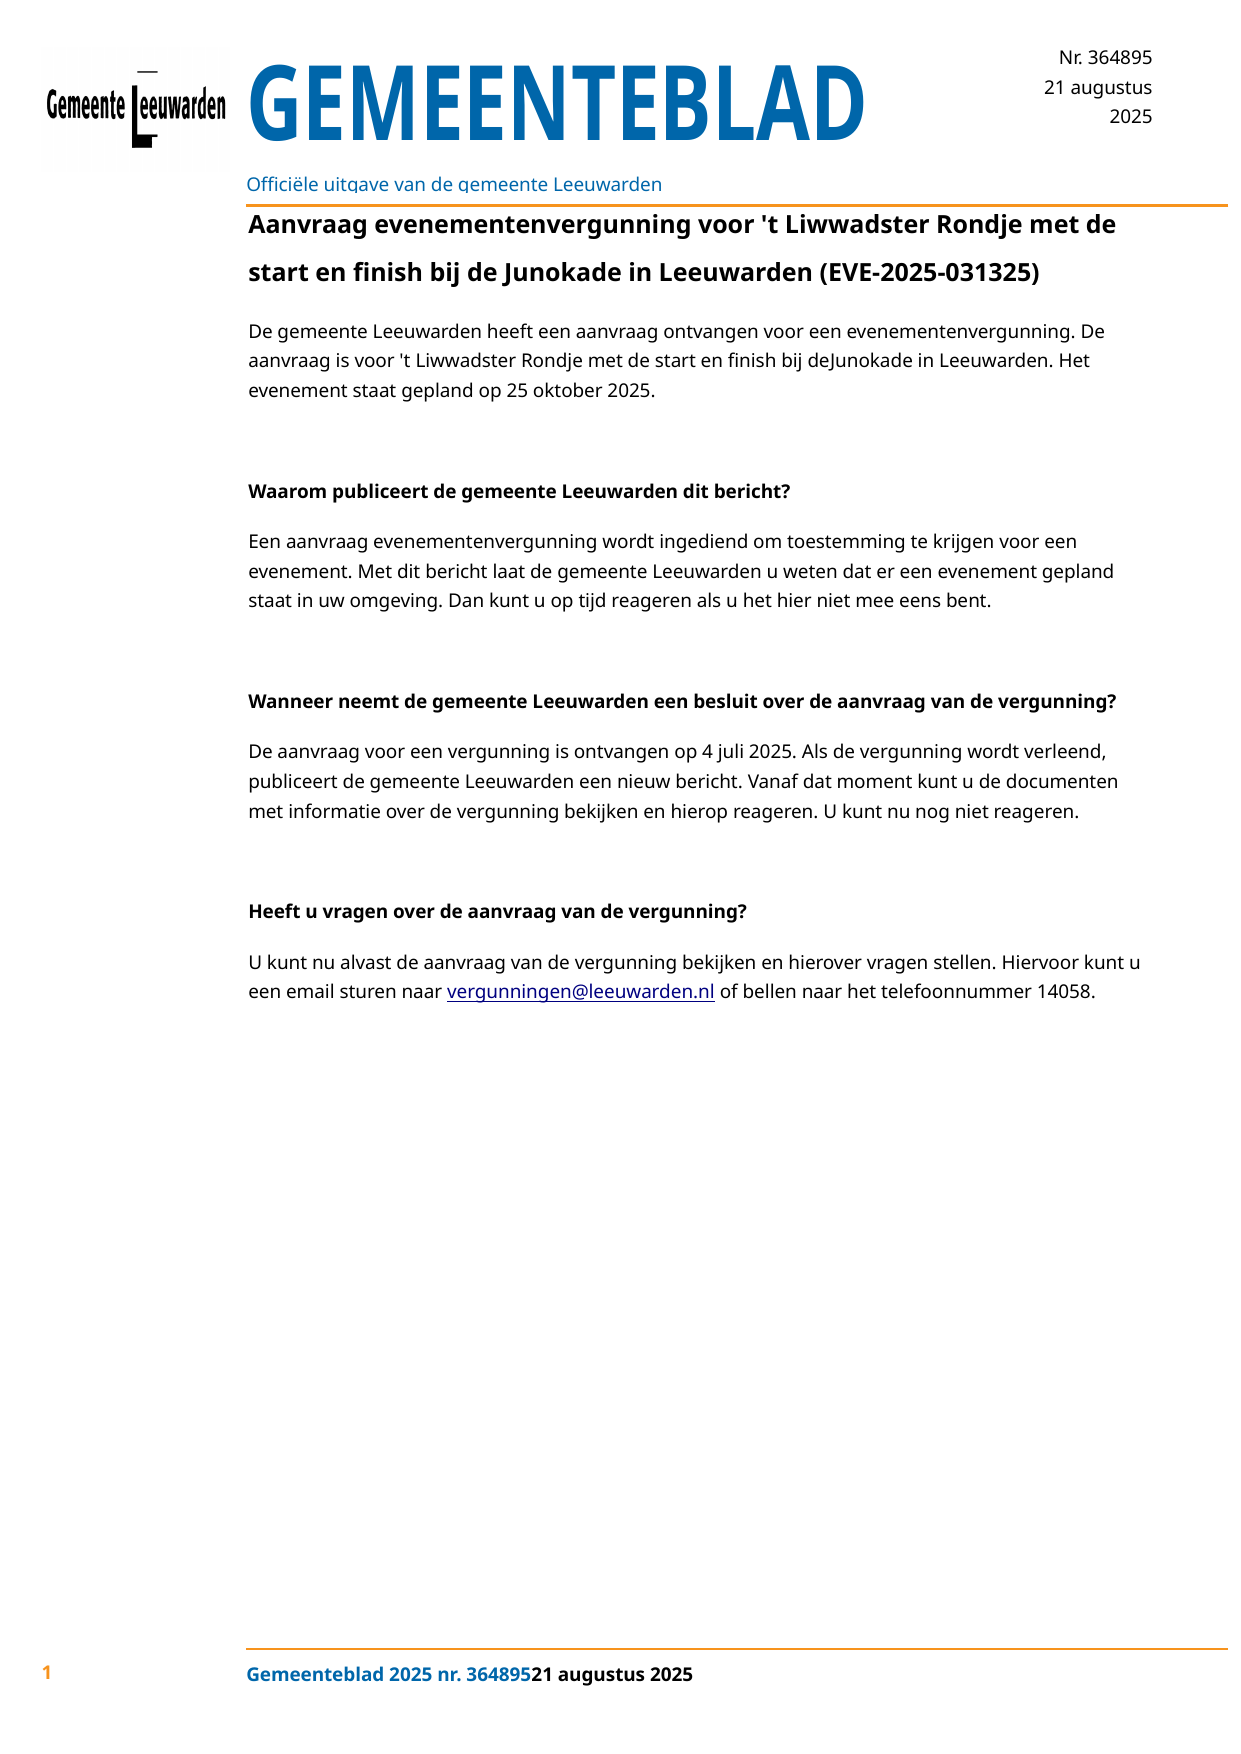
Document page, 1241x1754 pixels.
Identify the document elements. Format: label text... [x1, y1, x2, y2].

text Waarom publiceert de gemeente Leeuwarden dit bericht? [248, 478, 1152, 504]
text Aanvraag evenementenvergunning voor 't Liwwadster Rondje met de start en finish bij de Junokade in Leeuwarden (EVE-2025-031325) [248, 207, 1152, 288]
picture [41, 47, 231, 172]
text De gemeente Leeuwarden heeft een aanvraag ontvangen voor een evenementenvergunning. De aanvraag is voor 't Liwwadster Rondje met de start en finish bij deJunokade in Leeuwarden. Het evenement staat gepland op 25 oktober 2025. [248, 318, 1152, 403]
text Wanneer neemt de gemeente Leeuwarden een besluit over de aanvraag van de vergunning? [248, 688, 1152, 714]
text Heeft u vragen over de aanvraag van de vergunning? [248, 899, 1152, 924]
text U kunt nu alvast de aanvraag van de vergunning bekijken en hierover vragen stellen. Hiervoor kunt u een email sturen naar vergunningen@leeuwarden.nl of bellen naar het telefoonnummer 14058. [248, 949, 1152, 1004]
text Een aanvraag evenementenvergunning wordt ingediend om toestemming te krijgen voor een evenement. Met dit bericht laat de gemeente Leeuwarden u weten dat er een evenement gepland staat in uw omgeving. Dan kunt u op tijd reageren als u het hier niet mee eens bent. [248, 528, 1152, 613]
text De aanvraag voor een vergunning is ontvangen op 4 juli 2025. Als de vergunning wordt verleend, publiceert de gemeente Leeuwarden een nieuw bericht. Vanaf dat moment kunt u de documenten met informatie over de vergunning bekijken en hierop reageren. U kunt nu nog niet reageren. [248, 739, 1152, 824]
